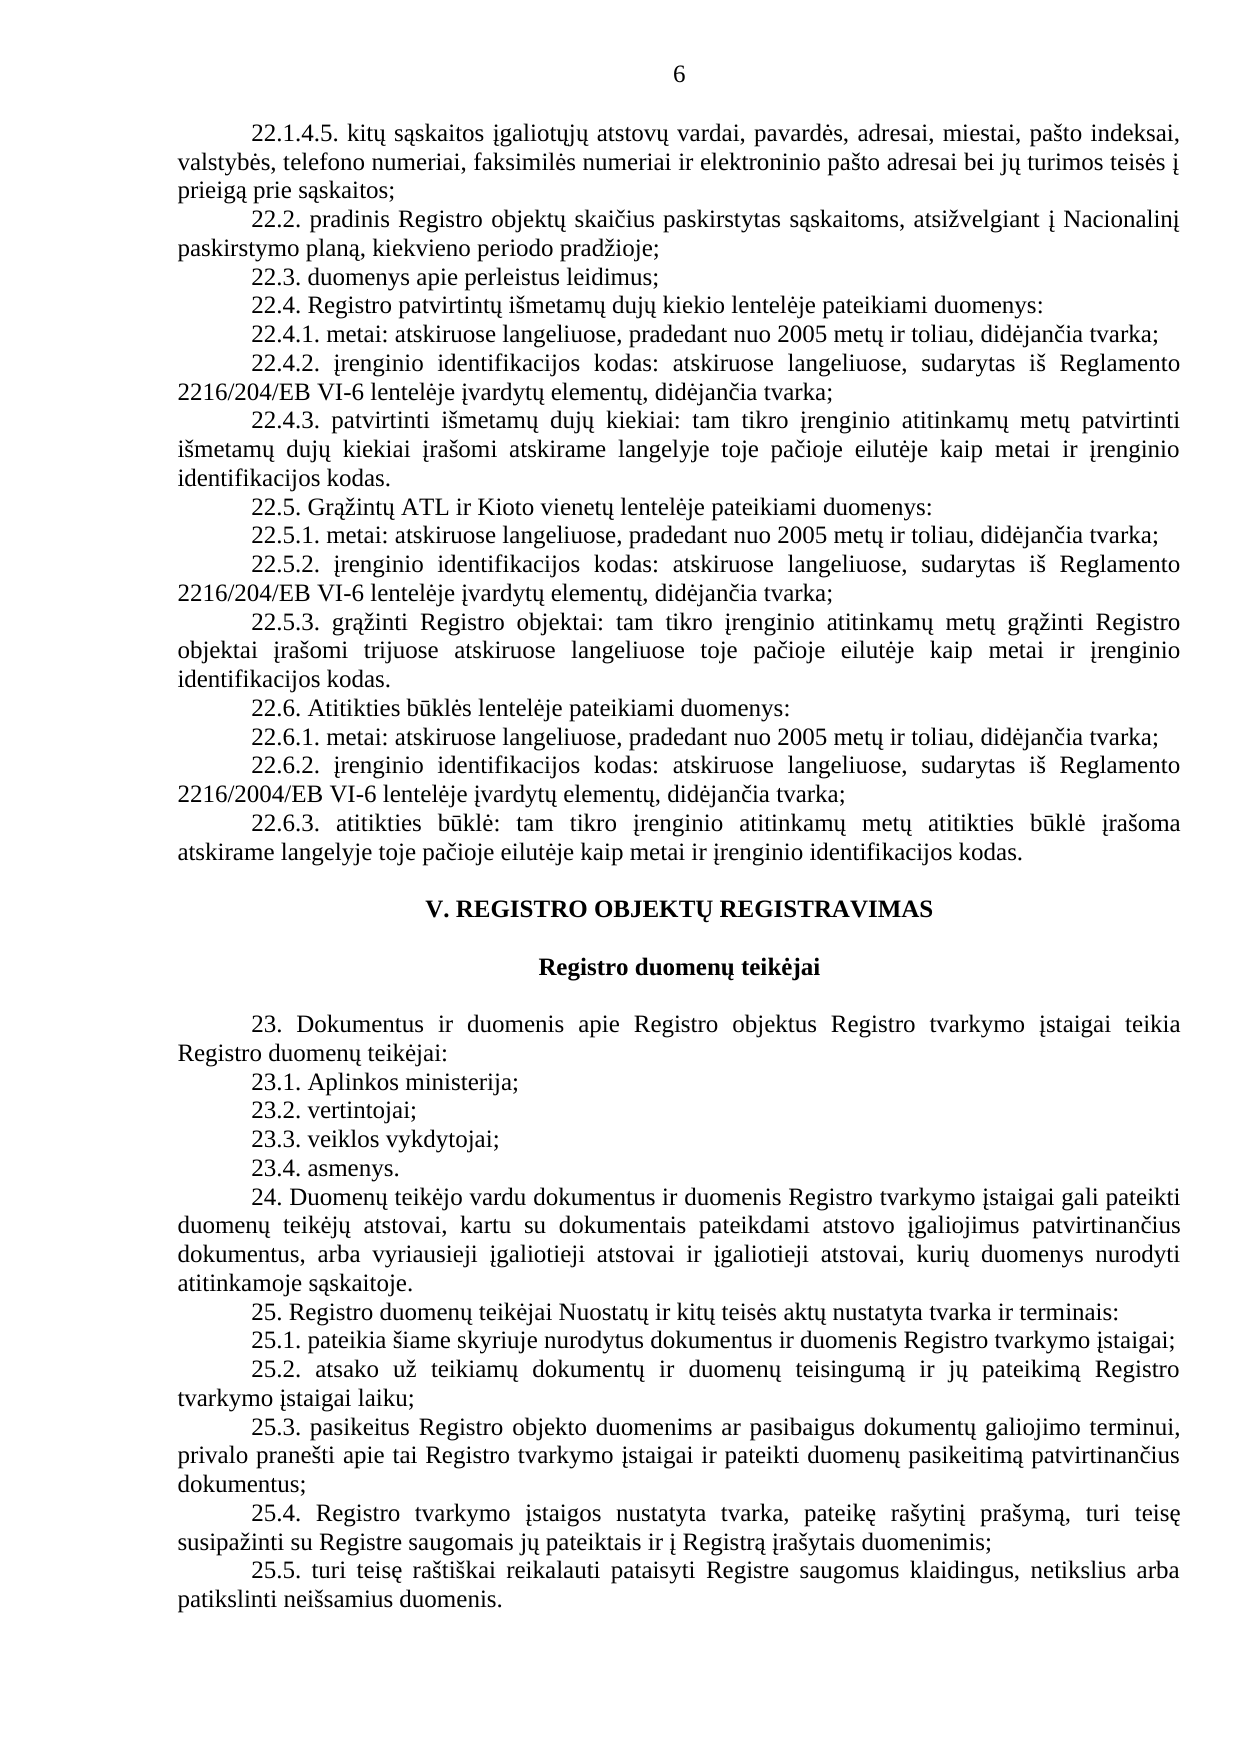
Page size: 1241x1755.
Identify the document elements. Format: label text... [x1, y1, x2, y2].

text 23.2. vertintojai; [177, 1096, 1181, 1124]
text V. REGISTRO OBJEKTŲ REGISTRAVIMAS [177, 894, 1181, 923]
text 22.6.1. metai: atskiruose langeliuose, pradedant nuo 2005 metų ir toliau, didėjančia tvarka; [177, 722, 1181, 751]
text 24. Duomenų teikėjo vardu dokumentus ir duomenis Registro tvarkymo įstaigai gali pateikti duomenų teikėjų atstovai, kartu su dokumentais pateikdami atstovo įgaliojimus patvirtinančius dokumentus, arba vyriausieji įgaliotieji atstovai ir įgaliotieji atstovai, kurių duomenys nurodyti atitinkamoje sąskaitoje. [177, 1182, 1181, 1297]
text 25.1. pateikia šiame skyriuje nurodytus dokumentus ir duomenis Registro tvarkymo įstaigai; [177, 1326, 1181, 1354]
text 22.2. pradinis Registro objektų skaičius paskirstytas sąskaitoms, atsižvelgiant į Nacionalinį paskirstymo planą, kiekvieno periodo pradžioje; [177, 204, 1181, 262]
text Registro duomenų teikėjai [177, 952, 1181, 981]
text 22.5.3. grąžinti Registro objektai: tam tikro įrenginio atitinkamų metų grąžinti Registro objektai įrašomi trijuose atskiruose langeliuose toje pačioje eilutėje kaip metai ir įrenginio identifikacijos kodas. [177, 607, 1181, 693]
text 25.5. turi teisę raštiškai reikalauti pataisyti Registre saugomus klaidingus, netikslius arba patikslinti neišsamius duomenis. [177, 1556, 1181, 1613]
text 25.2. atsako už teikiamų dokumentų ir duomenų teisingumą ir jų pateikimą Registro tvarkymo įstaigai laiku; [177, 1354, 1181, 1412]
text 22.3. duomenys apie perleistus leidimus; [177, 262, 1181, 291]
text 22.4.2. įrenginio identifikacijos kodas: atskiruose langeliuose, sudarytas iš Reglamento 2216/204/EB VI-6 lentelėje įvardytų elementų, didėjančia tvarka; [177, 348, 1181, 406]
text 22.5. Grąžintų ATL ir Kioto vienetų lentelėje pateikiami duomenys: [177, 492, 1181, 521]
text 22.5.2. įrenginio identifikacijos kodas: atskiruose langeliuose, sudarytas iš Reglamento 2216/204/EB VI-6 lentelėje įvardytų elementų, didėjančia tvarka; [177, 549, 1181, 607]
text 22.4. Registro patvirtintų išmetamų dujų kiekio lentelėje pateikiami duomenys: [177, 291, 1181, 319]
text 22.6. Atitikties būklės lentelėje pateikiami duomenys: [177, 693, 1181, 722]
text 22.5.1. metai: atskiruose langeliuose, pradedant nuo 2005 metų ir toliau, didėjančia tvarka; [177, 521, 1181, 549]
text 25.4. Registro tvarkymo įstaigos nustatyta tvarka, pateikę rašytinį prašymą, turi teisę susipažinti su Registre saugomais jų pateiktais ir į Registrą įrašytais duomenimis; [177, 1498, 1181, 1556]
text 23.1. Aplinkos ministerija; [177, 1067, 1181, 1096]
text 23.4. asmenys. [177, 1153, 1181, 1182]
text 22.6.2. įrenginio identifikacijos kodas: atskiruose langeliuose, sudarytas iš Reglamento 2216/2004/EB VI-6 lentelėje įvardytų elementų, didėjančia tvarka; [177, 751, 1181, 808]
text 25. Registro duomenų teikėjai Nuostatų ir kitų teisės aktų nustatyta tvarka ir terminais: [177, 1297, 1181, 1326]
text 23. Dokumentus ir duomenis apie Registro objektus Registro tvarkymo įstaigai teikia Registro duomenų teikėjai: [177, 1009, 1181, 1067]
text 22.1.4.5. kitų sąskaitos įgaliotųjų atstovų vardai, pavardės, adresai, miestai, pašto indeksai, valstybės, telefono numeriai, faksimilės numeriai ir elektroninio pašto adresai bei jų turimos teisės į prieigą prie sąskaitos; [177, 118, 1181, 204]
text 25.3. pasikeitus Registro objekto duomenims ar pasibaigus dokumentų galiojimo terminui, privalo pranešti apie tai Registro tvarkymo įstaigai ir pateikti duomenų pasikeitimą patvirtinančius dokumentus; [177, 1412, 1181, 1498]
text 22.6.3. atitikties būklė: tam tikro įrenginio atitinkamų metų atitikties būklė įrašoma atskirame langelyje toje pačioje eilutėje kaip metai ir įrenginio identifikacijos kodas. [177, 808, 1181, 866]
text 23.3. veiklos vykdytojai; [177, 1124, 1181, 1153]
text 22.4.1. metai: atskiruose langeliuose, pradedant nuo 2005 metų ir toliau, didėjančia tvarka; [177, 319, 1181, 348]
text 22.4.3. patvirtinti išmetamų dujų kiekiai: tam tikro įrenginio atitinkamų metų patvirtinti išmetamų dujų kiekiai įrašomi atskirame langelyje toje pačioje eilutėje kaip metai ir įrenginio identifikacijos kodas. [177, 406, 1181, 492]
